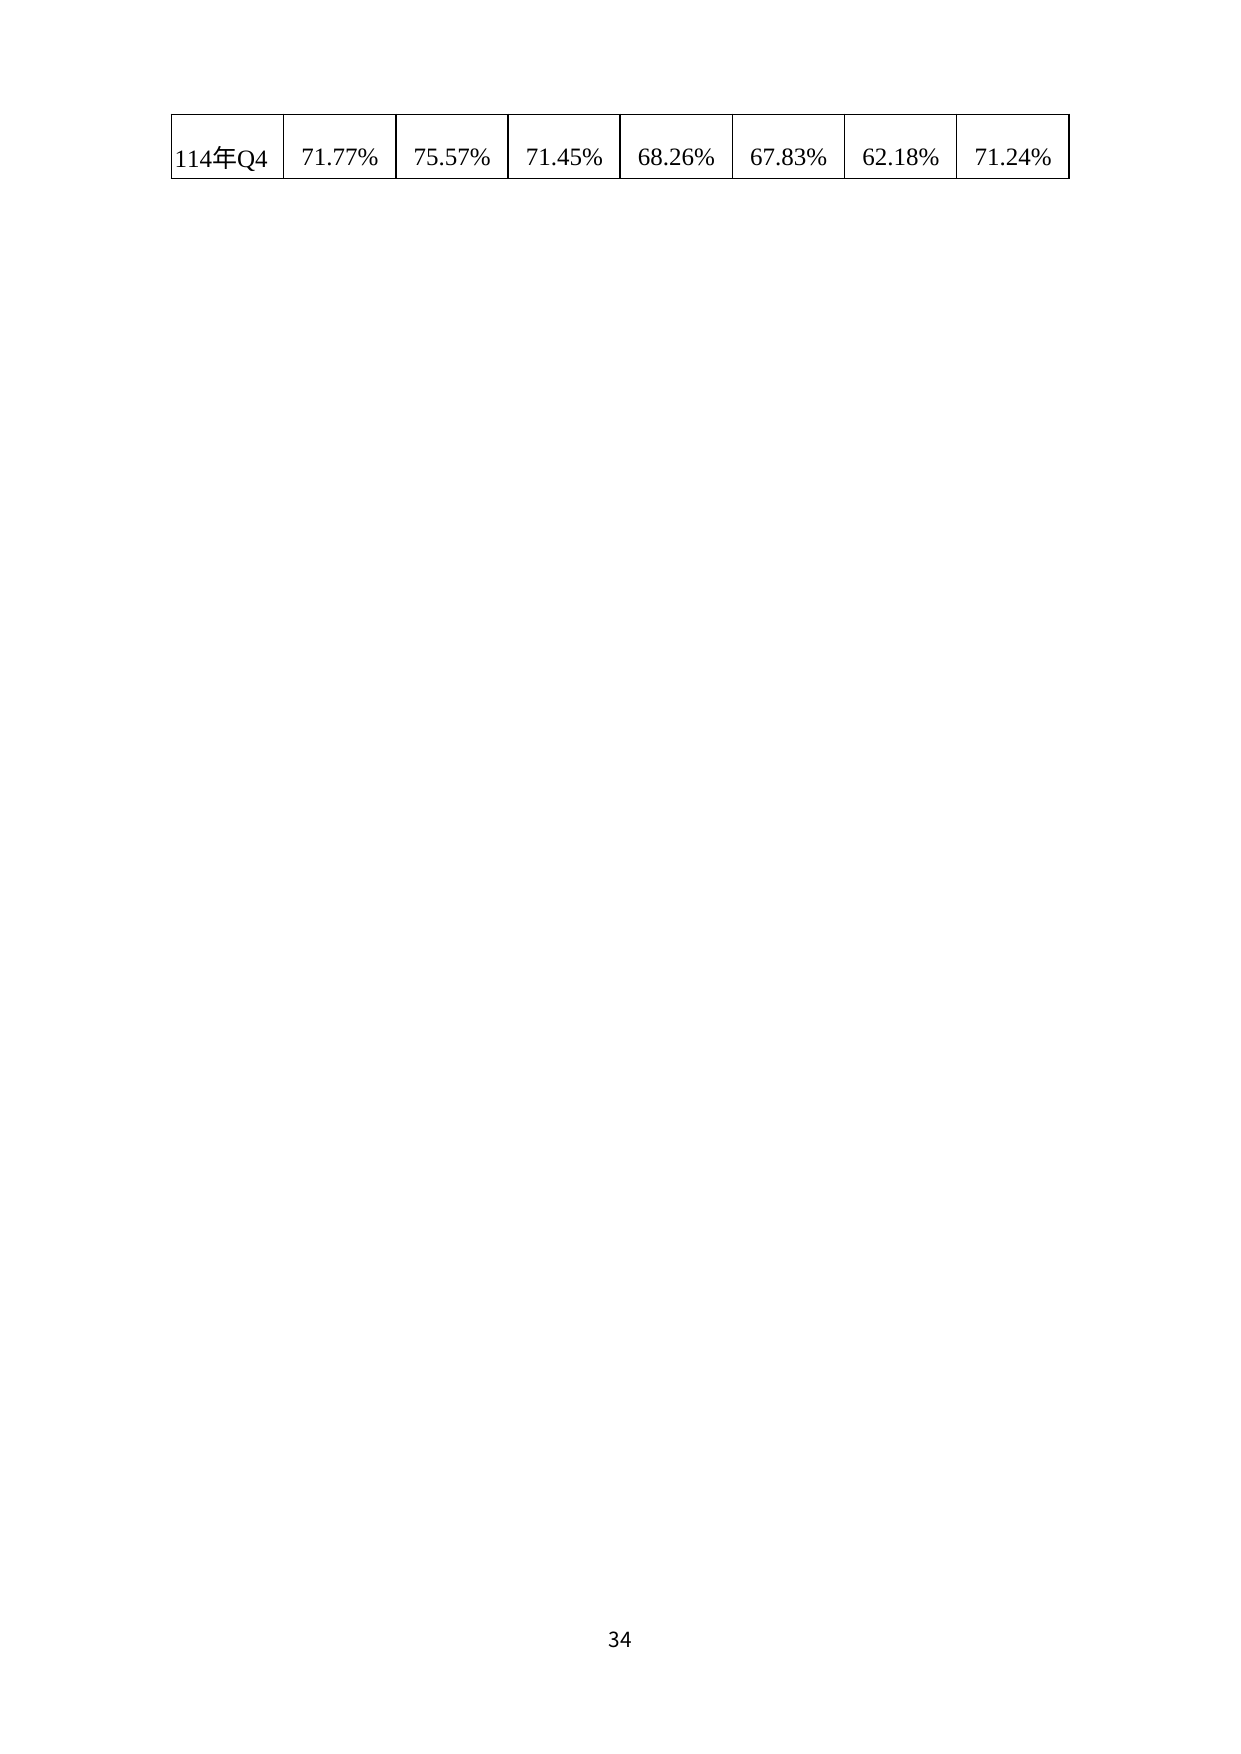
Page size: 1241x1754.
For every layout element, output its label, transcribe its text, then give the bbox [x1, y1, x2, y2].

table_cell 114年Q4 [172, 115, 283, 178]
table_cell 75.57% [397, 115, 507, 178]
table_cell 71.77% [284, 115, 395, 178]
table_cell 62.18% [845, 115, 956, 178]
table_cell 67.83% [733, 115, 844, 178]
table_cell 68.26% [621, 115, 732, 178]
table_cell 71.45% [509, 115, 619, 178]
table_cell 71.24% [957, 115, 1068, 178]
